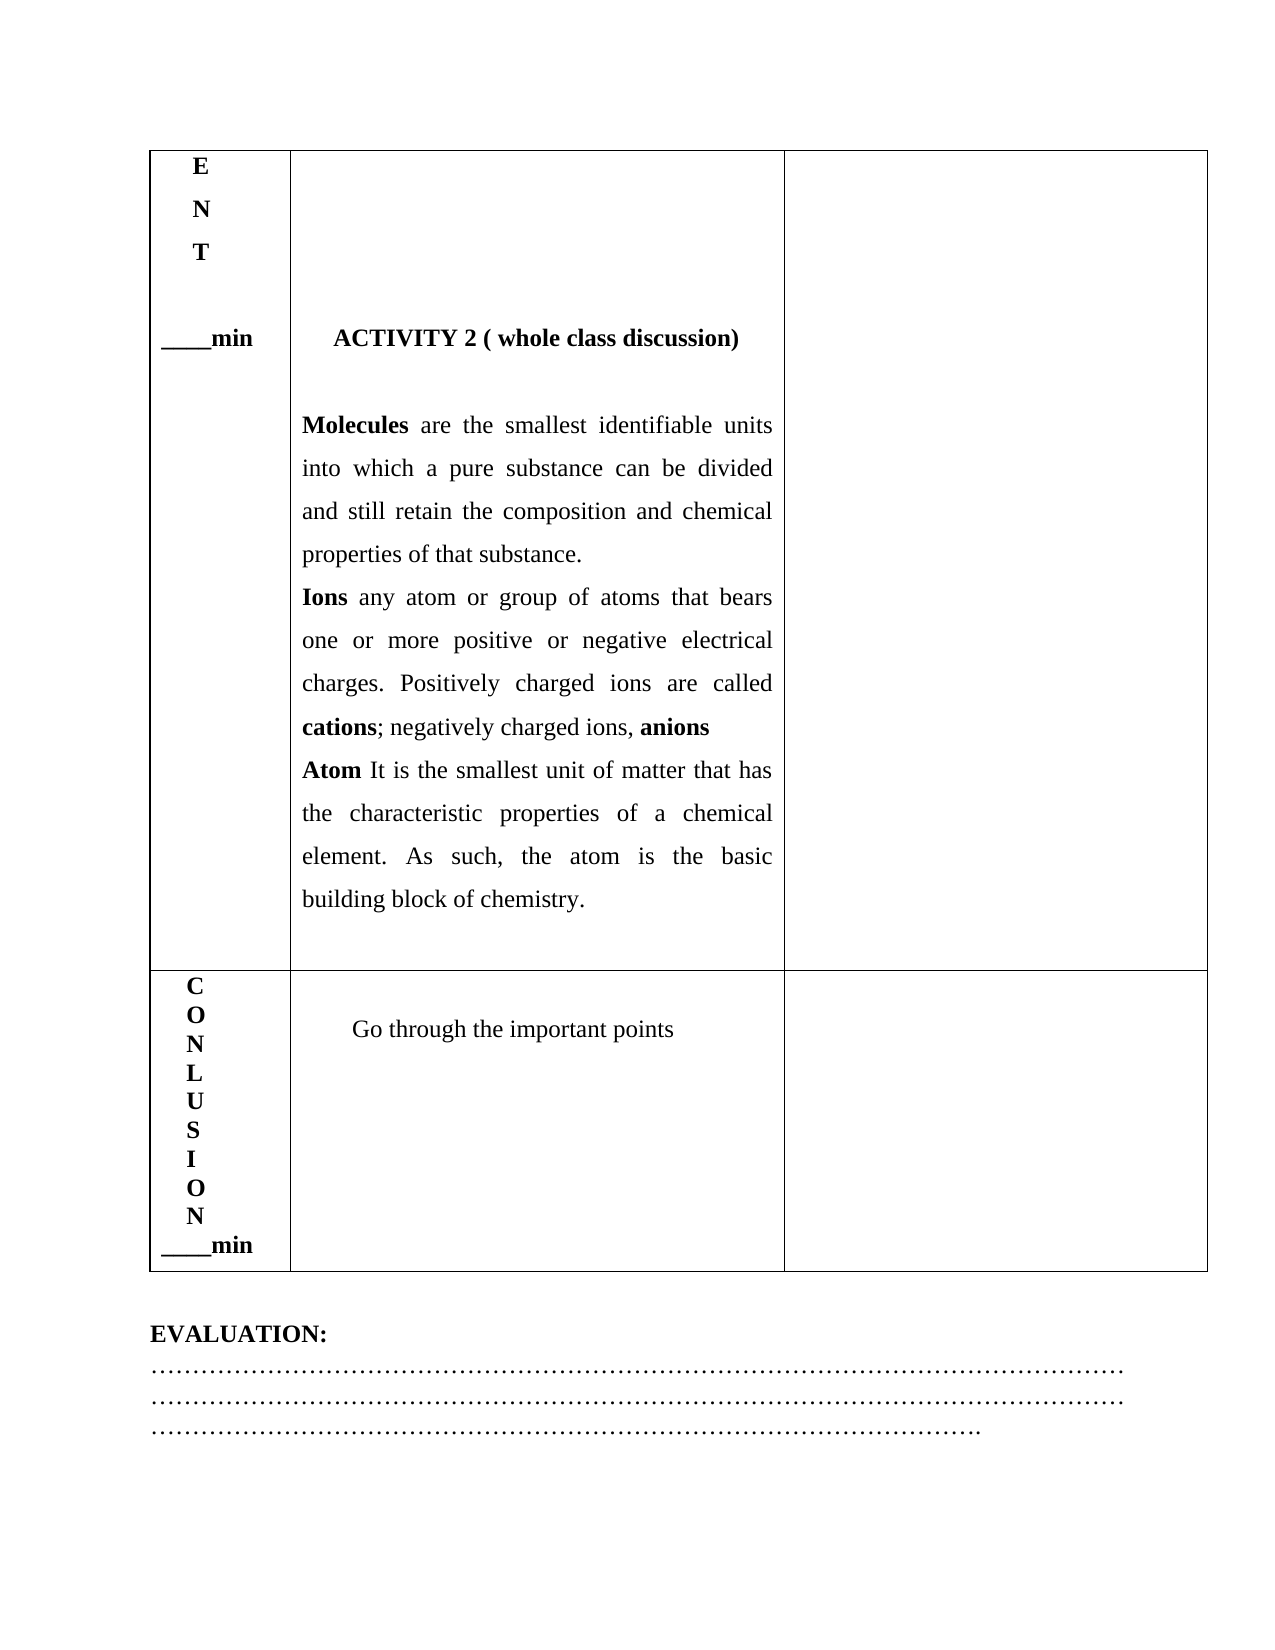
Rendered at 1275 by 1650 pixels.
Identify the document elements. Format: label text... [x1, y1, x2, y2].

table_cell C O N L U S I O N ____min [151, 971, 290, 1271]
table_cell Go through the important points [291, 971, 784, 1271]
table_cell [785, 151, 1207, 970]
table_cell ACTIVITY 2 ( whole class discussion) Molecules are the smallest identifiable units into which a pure substance can be divided and still retain the composition and chemical properties of that substance. Ions any atom or group of atoms that bears one or more positive or negative electrical charges. Positively charged ions are called cations; negatively charged ions, anions Atom It is the smallest unit of matter that has the characteristic properties of a chemical element. As such, the atom is the basic building block of chemistry. [291, 151, 784, 970]
text EVALUATION: ………………………………………………………………………………………………………………………………………………………………………………………………………………………………………………………………………………………………………. [150, 1319, 1125, 1440]
table_cell E N T ____min [151, 151, 290, 970]
table_cell [785, 971, 1207, 1271]
